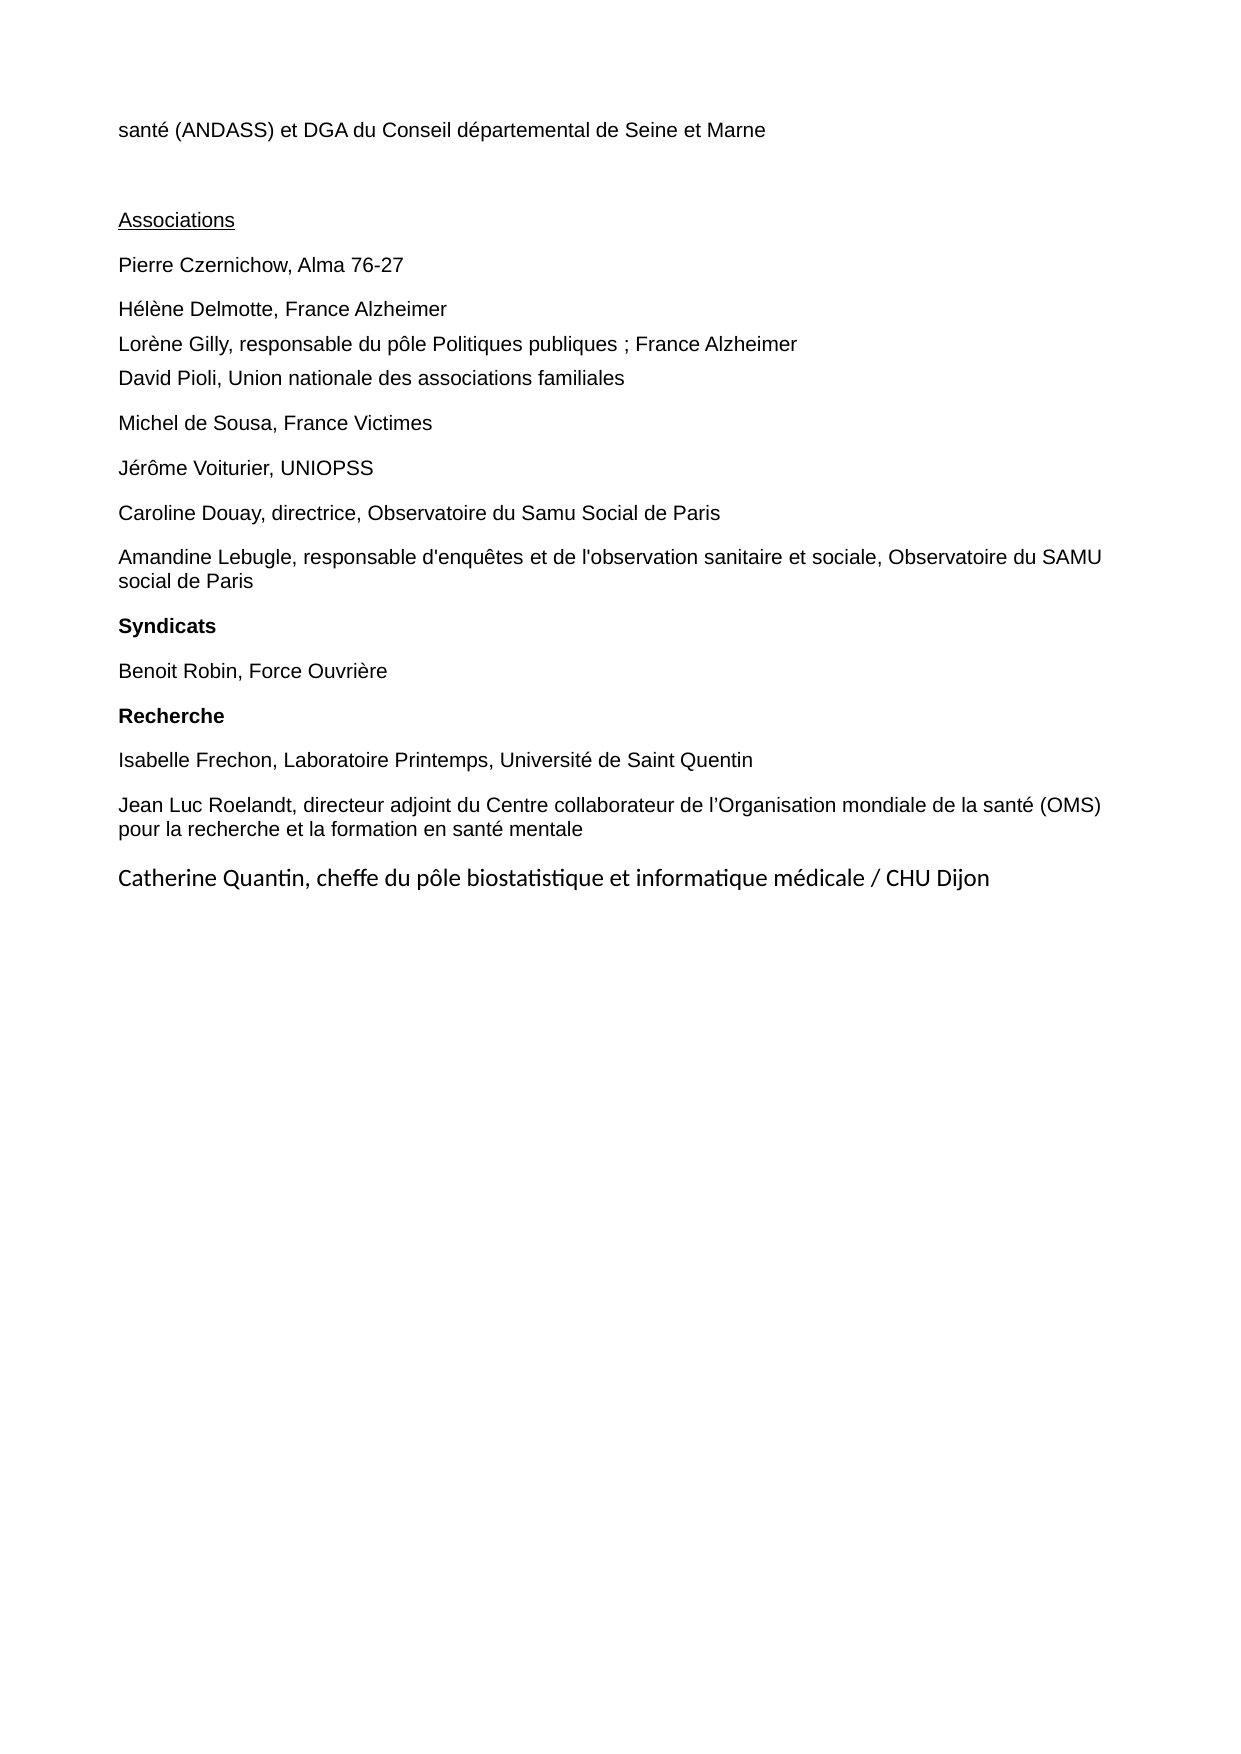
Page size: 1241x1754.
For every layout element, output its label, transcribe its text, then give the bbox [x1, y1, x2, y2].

text David Pioli, Union nationale des associations familiales [118, 366, 1122, 390]
text Pierre Czernichow, Alma 76-27 [118, 252, 1122, 276]
text Recherche [118, 703, 1122, 727]
text Jean Luc Roelandt, directeur adjoint du Centre collaborateur de l’Organisation mondiale de la santé (OMS) pour la recherche et la formation en santé mentale [118, 793, 1122, 841]
text Benoit Robin, Force Ouvrière [118, 659, 1122, 683]
text Jérôme Voiturier, UNIOPSS [118, 456, 1122, 479]
text santé (ANDASS) et DGA du Conseil départemental de Seine et Marne [118, 118, 1122, 142]
text Isabelle Frechon, Laboratoire Printemps, Université de Saint Quentin [118, 748, 1122, 772]
text Syndicats [118, 614, 1122, 638]
text Caroline Douay, directrice, Observatoire du Samu Social de Paris [118, 500, 1122, 524]
text Hélène Delmotte, France Alzheimer [118, 297, 1122, 321]
text Lorène Gilly, responsable du pôle Politiques publiques ; France Alzheimer [118, 332, 1122, 356]
text Catherine Quantin, cheffe du pôle biostatistique et informatique médicale / CHU Dijon [118, 862, 1122, 892]
text Michel de Sousa, France Victimes [118, 411, 1122, 435]
text Amandine Lebugle, responsable d'enquêtes et de l'observation sanitaire et sociale, Observatoire du SAMU social de Paris [118, 545, 1122, 593]
text Associations [118, 208, 1122, 232]
